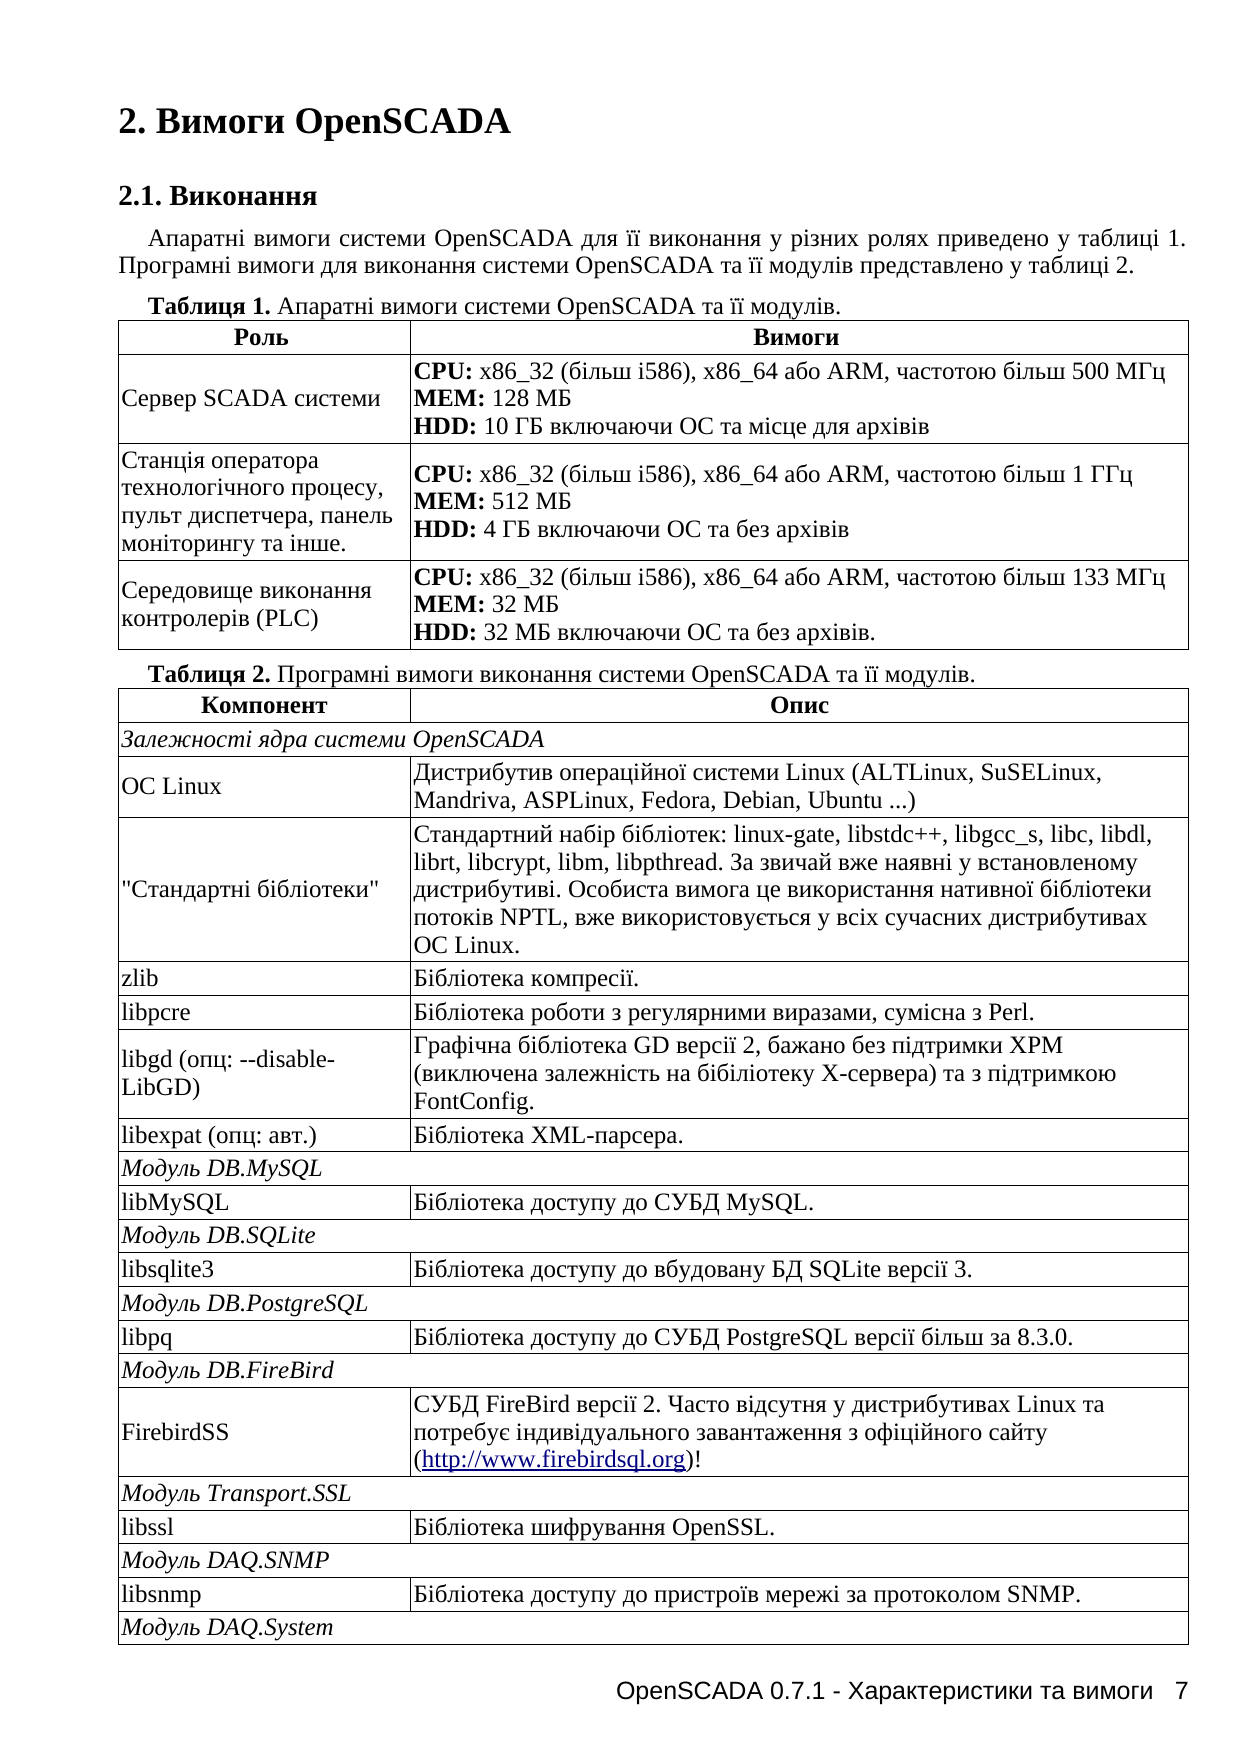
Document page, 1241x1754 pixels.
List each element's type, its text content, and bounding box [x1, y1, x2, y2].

table_cell Бібліотека роботи з регулярними виразами, сумісна з Perl. [411, 996, 1188, 1029]
table_cell Модуль DB.FireBird [119, 1354, 1188, 1387]
table_cell Бібліотека доступу до СУБД MySQL. [411, 1186, 1188, 1219]
subtitle 2.1. Виконання [118, 179, 1188, 211]
text Таблиця 2. Програмні вимоги виконання системи OpenSCADA та її модулів. [118, 661, 1188, 688]
table_cell Модуль DB.SQLite [119, 1220, 1188, 1252]
table_cell CPU: x86_32 (більш i586), x86_64 або ARM, частотою більш 1 ГГц MEM: 512 МБ HDD: 4 ГБ включаючи ОС та без архівів [411, 444, 1188, 559]
table_cell libMySQL [119, 1186, 410, 1219]
table_cell libexpat (опц: авт.) [119, 1119, 410, 1151]
subtitle 2. Вимоги OpenSCADA [118, 100, 1188, 142]
text Таблиця 1. Апаратні вимоги системи OpenSCADA та її модулів. [118, 292, 1188, 319]
table_cell Станція оператора технологічного процесу, пульт диспетчера, панель моніторингу та інше. [119, 444, 410, 559]
table_cell Сервер SCADA системи [119, 355, 410, 443]
table_cell Середовище виконання контролерів (PLC) [119, 561, 410, 649]
table_header Вимоги [411, 321, 1188, 354]
table_cell Модуль DAQ.SNMP [119, 1544, 1188, 1577]
table_cell libpcre [119, 996, 410, 1029]
table_cell "Стандартні бібліотеки" [119, 818, 410, 961]
table_cell СУБД FireBird версії 2. Часто відсутня у дистрибутивах Linux та потребує індивідуального завантаження з офіційного сайту (http://www.firebirdsql.org)! [411, 1388, 1188, 1476]
table_header Роль [119, 321, 410, 354]
table_cell Модуль DAQ.System [119, 1612, 1188, 1644]
table_cell libpq [119, 1321, 410, 1353]
table_cell CPU: x86_32 (більш i586), x86_64 або ARM, частотою більш 133 МГц MEM: 32 МБ HDD: 32 МБ включаючи ОС та без архівів. [411, 561, 1188, 649]
table_cell libsqlite3 [119, 1253, 410, 1286]
table_cell ОС Linux [119, 757, 410, 817]
table_cell zlib [119, 962, 410, 995]
table_cell CPU: x86_32 (більш i586), x86_64 або ARM, частотою більш 500 МГц MEM: 128 МБ HDD: 10 ГБ включаючи ОС та місце для архівів [411, 355, 1188, 443]
table_cell Дистрибутив операційної системи Linux (ALTLinux, SuSELinux, Mandriva, ASPLinux, Fedora, Debian, Ubuntu ...) [411, 757, 1188, 817]
table_cell Модуль Transport.SSL [119, 1477, 1188, 1509]
table_cell Бібліотека доступу до СУБД PostgreSQL версії більш за 8.3.0. [411, 1321, 1188, 1353]
table_cell Бібліотека доступу до вбудовану БД SQLite версії 3. [411, 1253, 1188, 1286]
table_cell Бібліотека компресії. [411, 962, 1188, 995]
text Апаратні вимоги системи OpenSCADA для її виконання у різних ролях приведено у таблиці 1. Програмні вимоги для виконання системи OpenSCADA та її модулів представлено у таблиці 2. [118, 224, 1188, 279]
table_cell FirebirdSS [119, 1388, 410, 1476]
table_header Компонент [119, 689, 410, 722]
table_cell Стандартний набір бібліотек: linux-gate, libstdc++, libgcc_s, libc, libdl, librt, libcrypt, libm, libpthread. За звичай вже наявні у встановленому дистрибутиві. Особиста вимога це використання нативної бібліотеки потоків NPTL, вже використовується у всіх сучасних дистрибутивах ОС Linux. [411, 818, 1188, 961]
table_cell Залежності ядра системи OpenSCADA [119, 723, 1188, 756]
table_cell libgd (опц: --disable-LibGD) [119, 1030, 410, 1118]
table_cell Модуль DB.PostgreSQL [119, 1287, 1188, 1319]
table_header Опис [411, 689, 1188, 722]
table_cell Модуль DB.MySQL [119, 1152, 1188, 1185]
table_cell Бібліотека доступу до пристроїв мережі за протоколом SNMP. [411, 1578, 1188, 1611]
table_cell libssl [119, 1511, 410, 1543]
table_cell Графічна бібліотека GD версії 2, бажано без підтримки XPM (виключена залежність на бібіліотеку X-сервера) та з підтримкою FontConfig. [411, 1030, 1188, 1118]
table_cell Бібліотека шифрування OpenSSL. [411, 1511, 1188, 1543]
table_cell Бібліотека XML-парсера. [411, 1119, 1188, 1151]
table_cell libsnmp [119, 1578, 410, 1611]
